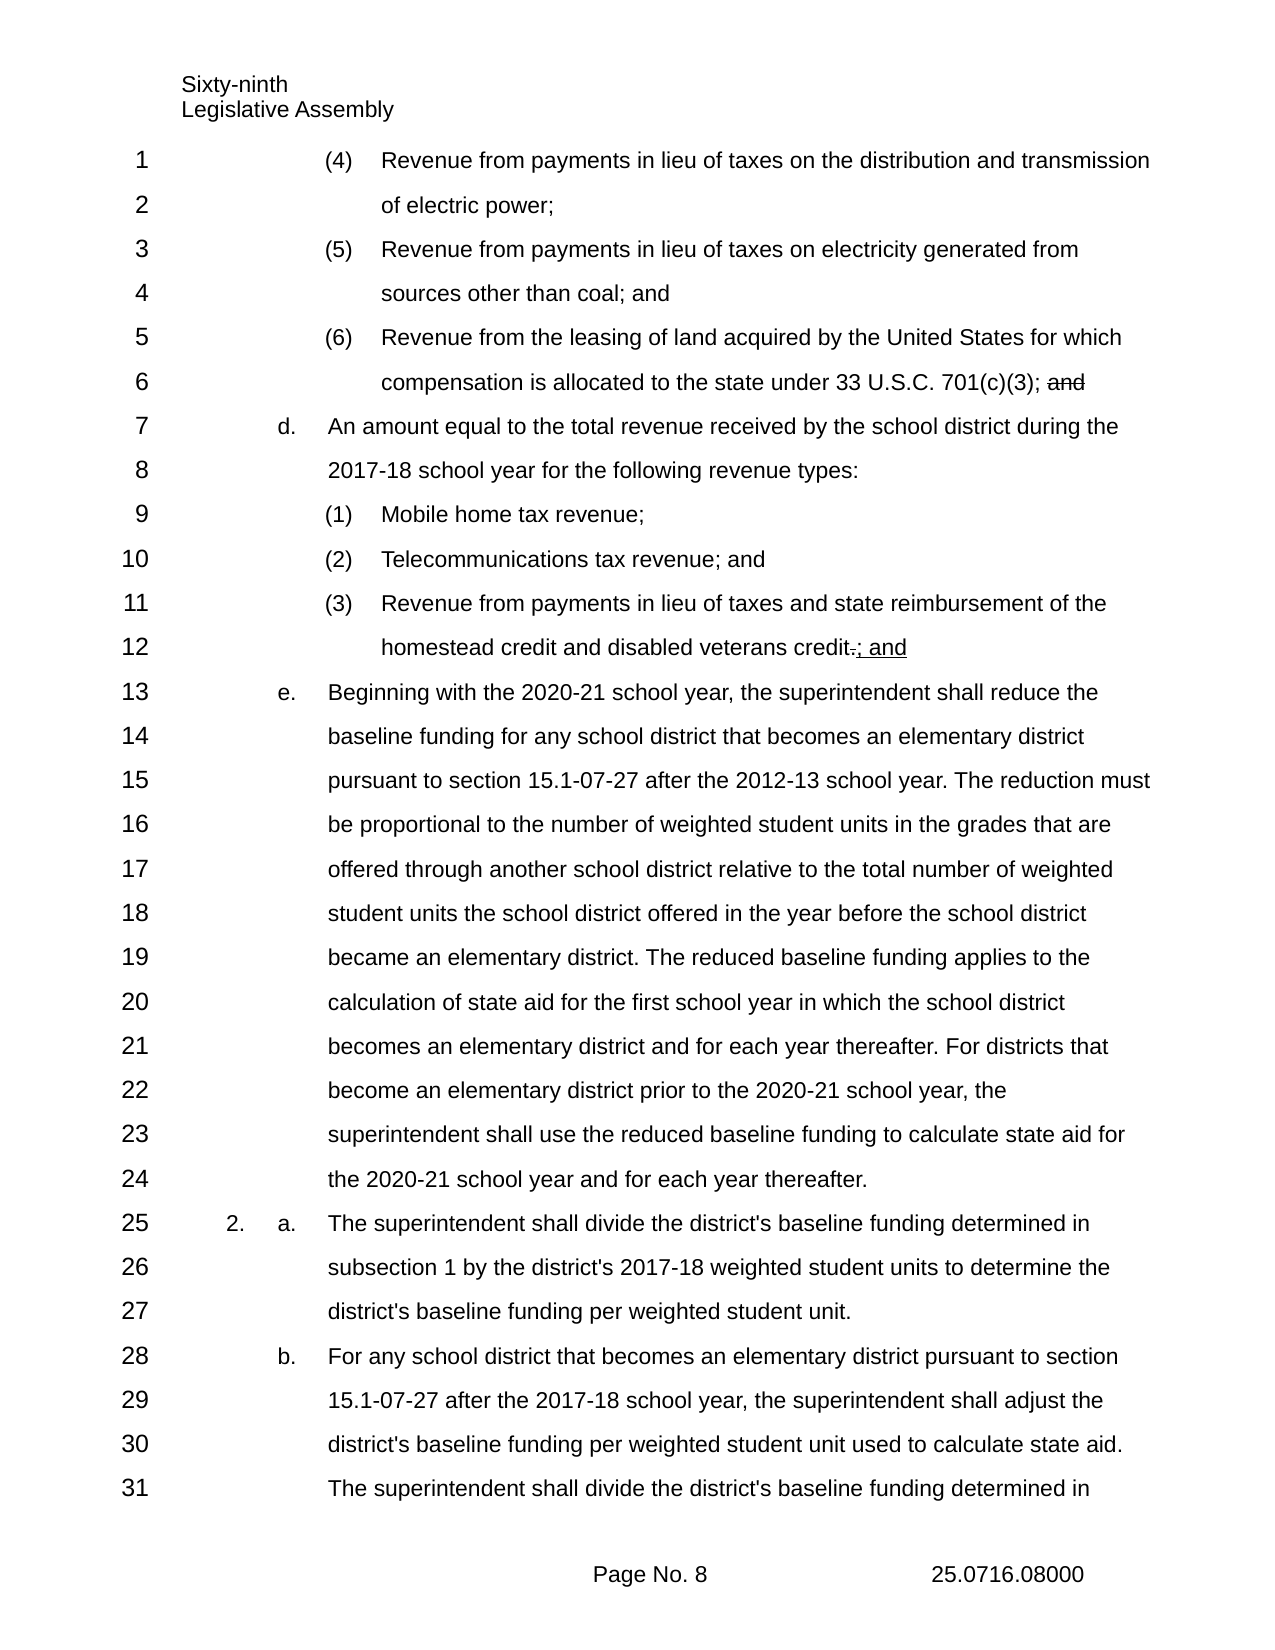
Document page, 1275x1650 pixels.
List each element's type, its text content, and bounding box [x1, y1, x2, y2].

text (6) Revenue from the leasing of land acquired by the United States for which compensation is allocated to the state under 33 U.S.C. 701(c)(3); and [181, 310, 1154, 399]
text (5) Revenue from payments in lieu of taxes on electricity generated from sources other than coal; and [181, 222, 1154, 310]
text b. For any school district that becomes an elementary district pursuant to section 15.1‑07‑27 after the 2017‑18 school year, the superintendent shall adjust the district's baseline funding per weighted student unit used to calculate state aid. The superintendent shall divide the district's baseline funding determined in [181, 1329, 1154, 1506]
text (1) Mobile home tax revenue; [181, 487, 1154, 532]
text e. Beginning with the 2020‑21 school year, the superintendent shall reduce the baseline funding for any school district that becomes an elementary district pursuant to section 15.1‑07‑27 after the 2012‑13 school year. The reduction must be proportional to the number of weighted student units in the grades that are offered through another school district relative to the total number of weighted student units the school district offered in the year before the school district became an elementary district. The reduced baseline funding applies to the calculation of state aid for the first school year in which the school district becomes an elementary district and for each year thereafter. For districts that become an elementary district prior to the 2020‑21 school year, the superintendent shall use the reduced baseline funding to calculate state aid for the 2020‑21 school year and for each year thereafter. [181, 664, 1154, 1196]
text (2) Telecommunications tax revenue; and [181, 532, 1154, 576]
text d. An amount equal to the total revenue received by the school district during the 2017‑18 school year for the following revenue types: [181, 399, 1154, 487]
text (3) Revenue from payments in lieu of taxes and state reimbursement of the homestead credit and disabled veterans credit.; and [181, 576, 1154, 664]
text (4) Revenue from payments in lieu of taxes on the distribution and transmission of electric power; [181, 133, 1154, 222]
text 2. a. The superintendent shall divide the district's baseline funding determined in subsection 1 by the district's 2017‑18 weighted student units to determine the district's baseline funding per weighted student unit. [181, 1196, 1154, 1329]
